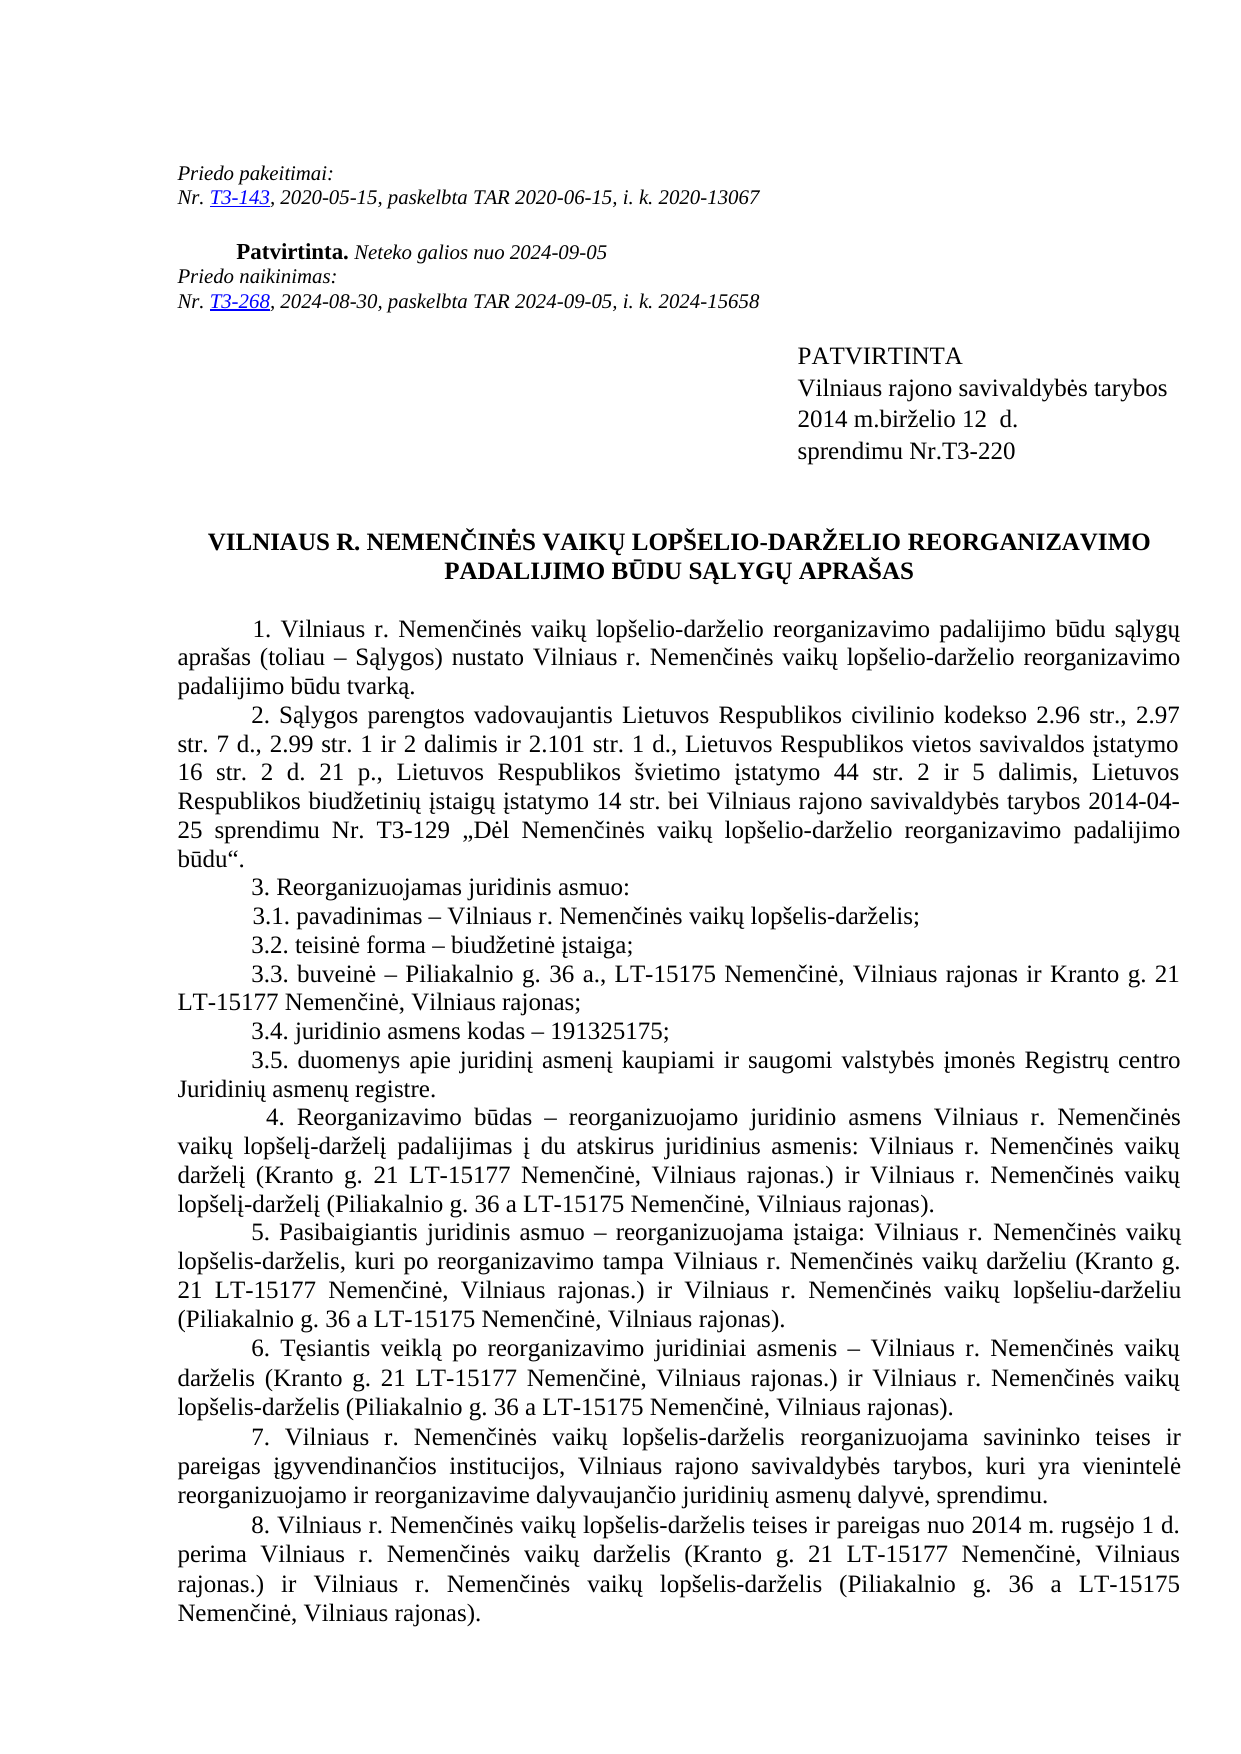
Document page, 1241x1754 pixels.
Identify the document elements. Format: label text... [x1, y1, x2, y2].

text Nr. T3-143, 2020-05-15, paskelbta TAR 2020-06-15, i. k. 2020-13067 [177, 185, 1181, 209]
text 7. Vilniaus r. Nemenčinės vaikų lopšelis-darželis reorganizuojama savininko teises ir pareigas įgyvendinančios institucijos, Vilniaus rajono savivaldybės tarybos, kuri yra vienintelė reorganizuojamo ir reorganizavime dalyvaujančio juridinių asmenų dalyvė, sprendimu. [177, 1421, 1181, 1509]
text Vilniaus rajono savivaldybės tarybos [717, 370, 1181, 402]
text 3.3. buveinė – Piliakalnio g. 36 a., LT-15175 Nemenčinė, Vilniaus rajonas ir Kranto g. 21 LT-15177 Nemenčinė, Vilniaus rajonas; [177, 959, 1181, 1016]
text 3.5. duomenys apie juridinį asmenį kaupiami ir saugomi valstybės įmonės Registrų centro Juridinių asmenų registre. [177, 1045, 1181, 1102]
text 1. Vilniaus r. Nemenčinės vaikų lopšelio-darželio reorganizavimo padalijimo būdu sąlygų aprašas (toliau – Sąlygos) nustato Vilniaus r. Nemenčinės vaikų lopšelio-darželio reorganizavimo padalijimo būdu tvarką. [177, 614, 1181, 700]
text 3. Reorganizuojamas juridinis asmuo: [177, 872, 1181, 901]
text Patvirtinta. Neteko galios nuo 2024-09-05 [177, 238, 1181, 264]
text 8. Vilniaus r. Nemenčinės vaikų lopšelis-darželis teises ir pareigas nuo 2014 m. rugsėjo 1 d. perima Vilniaus r. Nemenčinės vaikų darželis (Kranto g. 21 LT-15177 Nemenčinė, Vilniaus rajonas.) ir Vilniaus r. Nemenčinės vaikų lopšelis-darželis (Piliakalnio g. 36 a LT-15175 Nemenčinė, Vilniaus rajonas). [177, 1509, 1181, 1627]
text 3.4. juridinio asmens kodas – 191325175; [177, 1016, 1181, 1045]
text 3.2. teisinė forma – biudžetinė įstaiga; [177, 930, 1181, 959]
text VILNIAUS R. NEMENČINĖS VAIKŲ LOPŠELIO-DARŽELIO REORGANIZAVIMO PADALIJIMO BŪDU SĄLYGŲ APRAŠAS [177, 527, 1181, 585]
text 2. Sąlygos parengtos vadovaujantis Lietuvos Respublikos civilinio kodekso 2.96 str., 2.97 str. 7 d., 2.99 str. 1 ir 2 dalimis ir 2.101 str. 1 d., Lietuvos Respublikos vietos savivaldos įstatymo 16 str. 2 d. 21 p., Lietuvos Respublikos švietimo įstatymo 44 str. 2 ir 5 dalimis, Lietuvos Respublikos biudžetinių įstaigų įstatymo 14 str. bei Vilniaus rajono savivaldybės tarybos 2014-04-25 sprendimu Nr. T3-129 „Dėl Nemenčinės vaikų lopšelio-darželio reorganizavimo padalijimo būdu“. [177, 700, 1181, 872]
text Nr. T3-268, 2024-08-30, paskelbta TAR 2024-09-05, i. k. 2024-15658 [177, 288, 1181, 313]
text 2014 m.birželio 12 d. [662, 402, 1181, 433]
text PATVIRTINTA [717, 341, 1181, 370]
text 3.1. pavadinimas – Vilniaus r. Nemenčinės vaikų lopšelis-darželis; [177, 901, 1181, 930]
text 4. Reorganizavimo būdas – reorganizuojamo juridinio asmens Vilniaus r. Nemenčinės vaikų lopšelį-darželį padalijimas į du atskirus juridinius asmenis: Vilniaus r. Nemenčinės vaikų darželį (Kranto g. 21 LT-15177 Nemenčinė, Vilniaus rajonas.) ir Vilniaus r. Nemenčinės vaikų lopšelį-darželį (Piliakalnio g. 36 a LT-15175 Nemenčinė, Vilniaus rajonas). [177, 1102, 1181, 1217]
text 6. Tęsiantis veiklą po reorganizavimo juridiniai asmenis – Vilniaus r. Nemenčinės vaikų darželis (Kranto g. 21 LT-15177 Nemenčinė, Vilniaus rajonas.) ir Vilniaus r. Nemenčinės vaikų lopšelis-darželis (Piliakalnio g. 36 a LT-15175 Nemenčinė, Vilniaus rajonas). [177, 1332, 1181, 1421]
text 5. Pasibaigiantis juridinis asmuo – reorganizuojama įstaiga: Vilniaus r. Nemenčinės vaikų lopšelis-darželis, kuri po reorganizavimo tampa Vilniaus r. Nemenčinės vaikų darželiu (Kranto g. 21 LT-15177 Nemenčinė, Vilniaus rajonas.) ir Vilniaus r. Nemenčinės vaikų lopšeliu-darželiu (Piliakalnio g. 36 a LT-15175 Nemenčinė, Vilniaus rajonas). [177, 1217, 1181, 1332]
text sprendimu Nr.T3-220 [662, 433, 1181, 464]
text Priedo pakeitimai: [177, 161, 1181, 185]
text Priedo naikinimas: [177, 264, 1181, 288]
